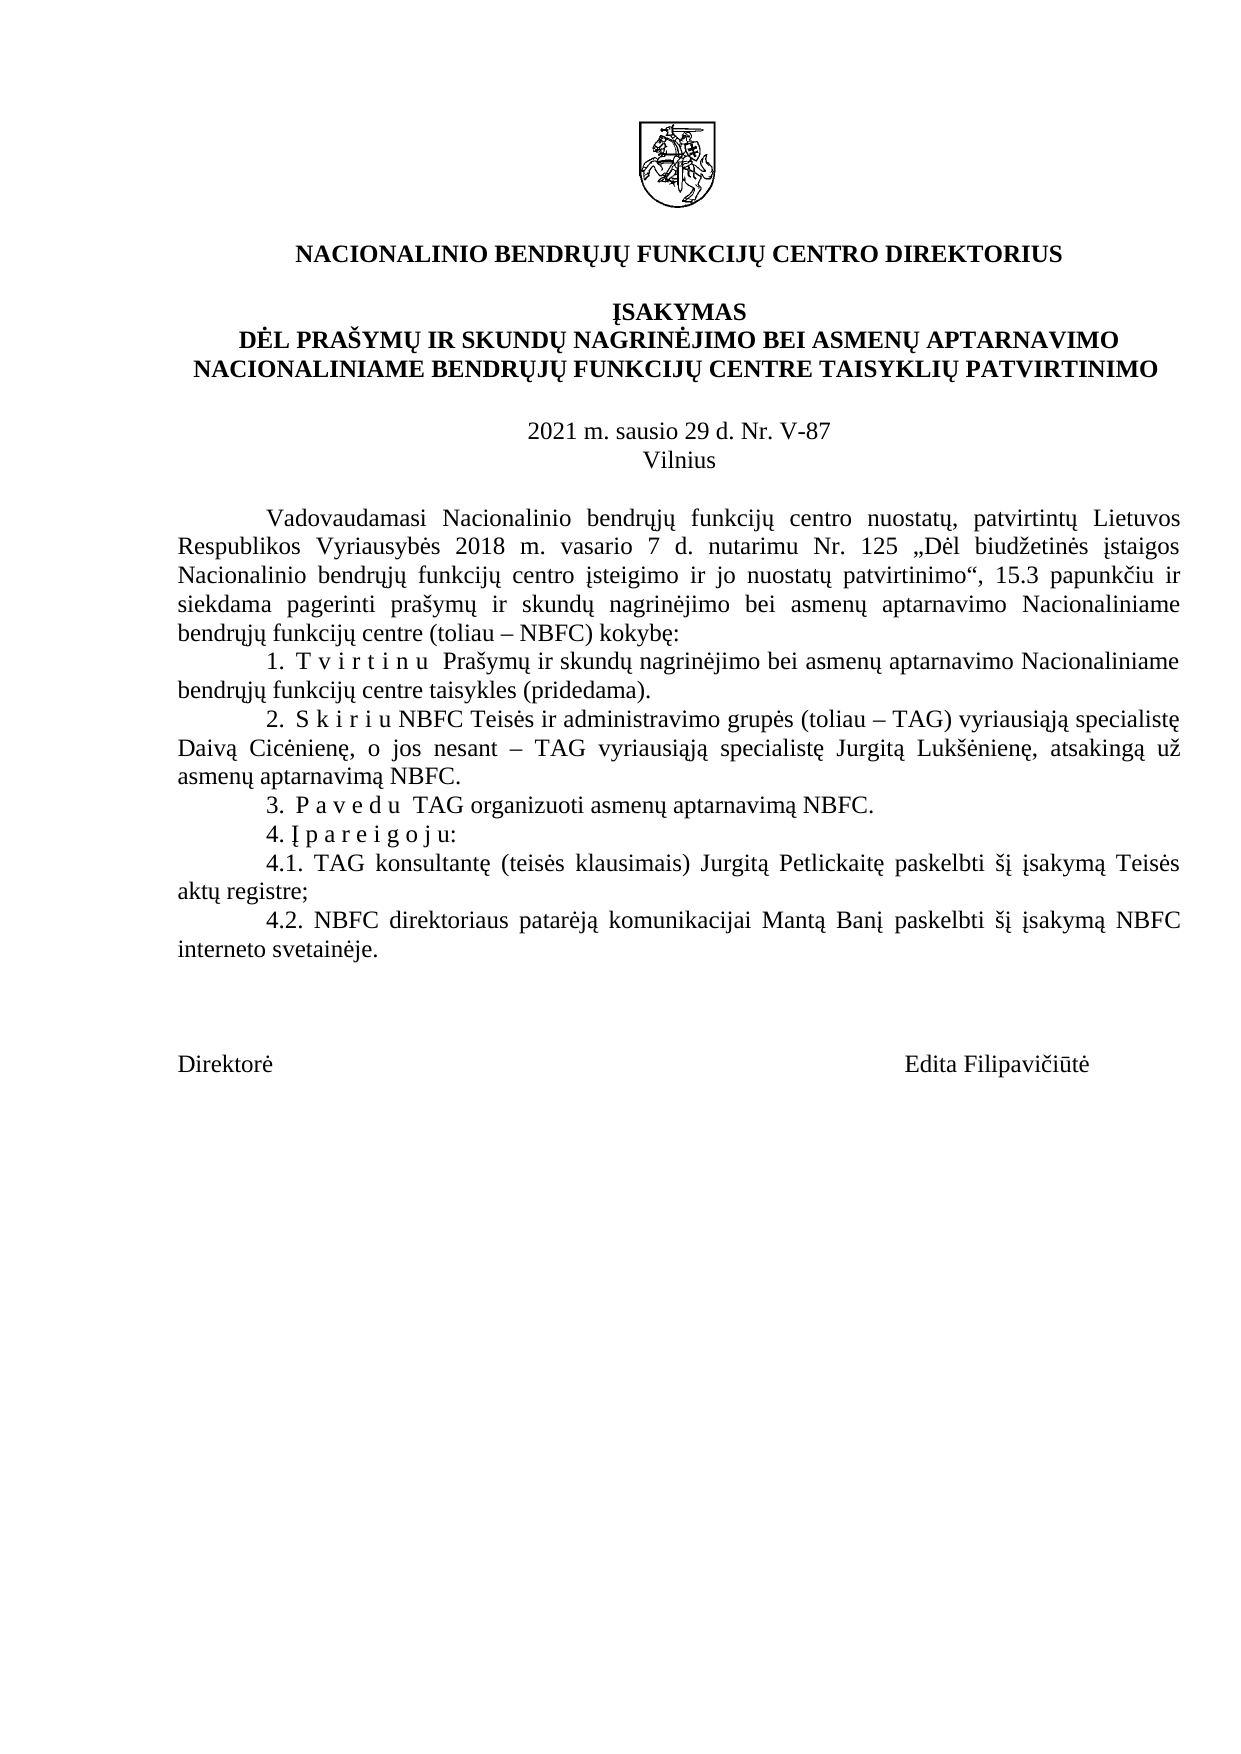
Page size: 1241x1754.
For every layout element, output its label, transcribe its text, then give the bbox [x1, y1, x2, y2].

text Vadovaudamasi Nacionalinio bendrųjų funkcijų centro nuostatų, patvirtintų Lietuvos Respublikos Vyriausybės 2018 m. vasario 7 d. nutarimu Nr. 125 „Dėl biudžetinės įstaigos Nacionalinio bendrųjų funkcijų centro įsteigimo ir jo nuostatų patvirtinimo“, 15.3 papunkčiu ir siekdama pagerinti prašymų ir skundų nagrinėjimo bei asmenų aptarnavimo Nacionaliniame bendrųjų funkcijų centre (toliau – NBFC) kokybę: [177, 503, 1181, 646]
text Direktorė Edita Filipavičiūtė [177, 1049, 1181, 1078]
text ĮSAKYMAS [177, 297, 1181, 325]
text 3. P a v e d u TAG organizuoti asmenų aptarnavimą NBFC. [177, 790, 1181, 819]
text 1. T v i r t i n u Prašymų ir skundų nagrinėjimo bei asmenų aptarnavimo Nacionaliniame bendrųjų funkcijų centre taisykles (pridedama). [177, 646, 1181, 704]
text Vilnius [177, 445, 1181, 474]
text NACIONALINIO BENDRŲJŲ FUNKCIJŲ CENTRO DIREKTORIUS [177, 239, 1181, 268]
text 2. S k i r i u NBFC Teisės ir administravimo grupės (toliau – TAG) vyriausiąją specialistę Daivą Cicėnienę, o jos nesant – TAG vyriausiąją specialistę Jurgitą Lukšėnienę, atsakingą už asmenų aptarnavimą NBFC. [177, 704, 1181, 790]
text 4.2. NBFC direktoriaus patarėją komunikacijai Mantą Banį paskelbti šį įsakymą NBFC interneto svetainėje. [177, 905, 1181, 963]
text 4. Į p a r e i g o j u: [177, 819, 1181, 848]
text DĖL PRAŠYMŲ IR SKUNDŲ NAGRINĖJIMO BEI ASMENŲ APTARNAVIMO NACIONALINIAME BENDRŲJŲ FUNKCIJŲ CENTRE TAISYKLIŲ PATVIRTINIMO [177, 325, 1181, 383]
text 2021 m. sausio 29 d. Nr. V-87 [177, 416, 1181, 445]
text 4.1. TAG konsultantę (teisės klausimais) Jurgitą Petlickaitę paskelbti šį įsakymą Teisės aktų registre; [177, 848, 1181, 905]
